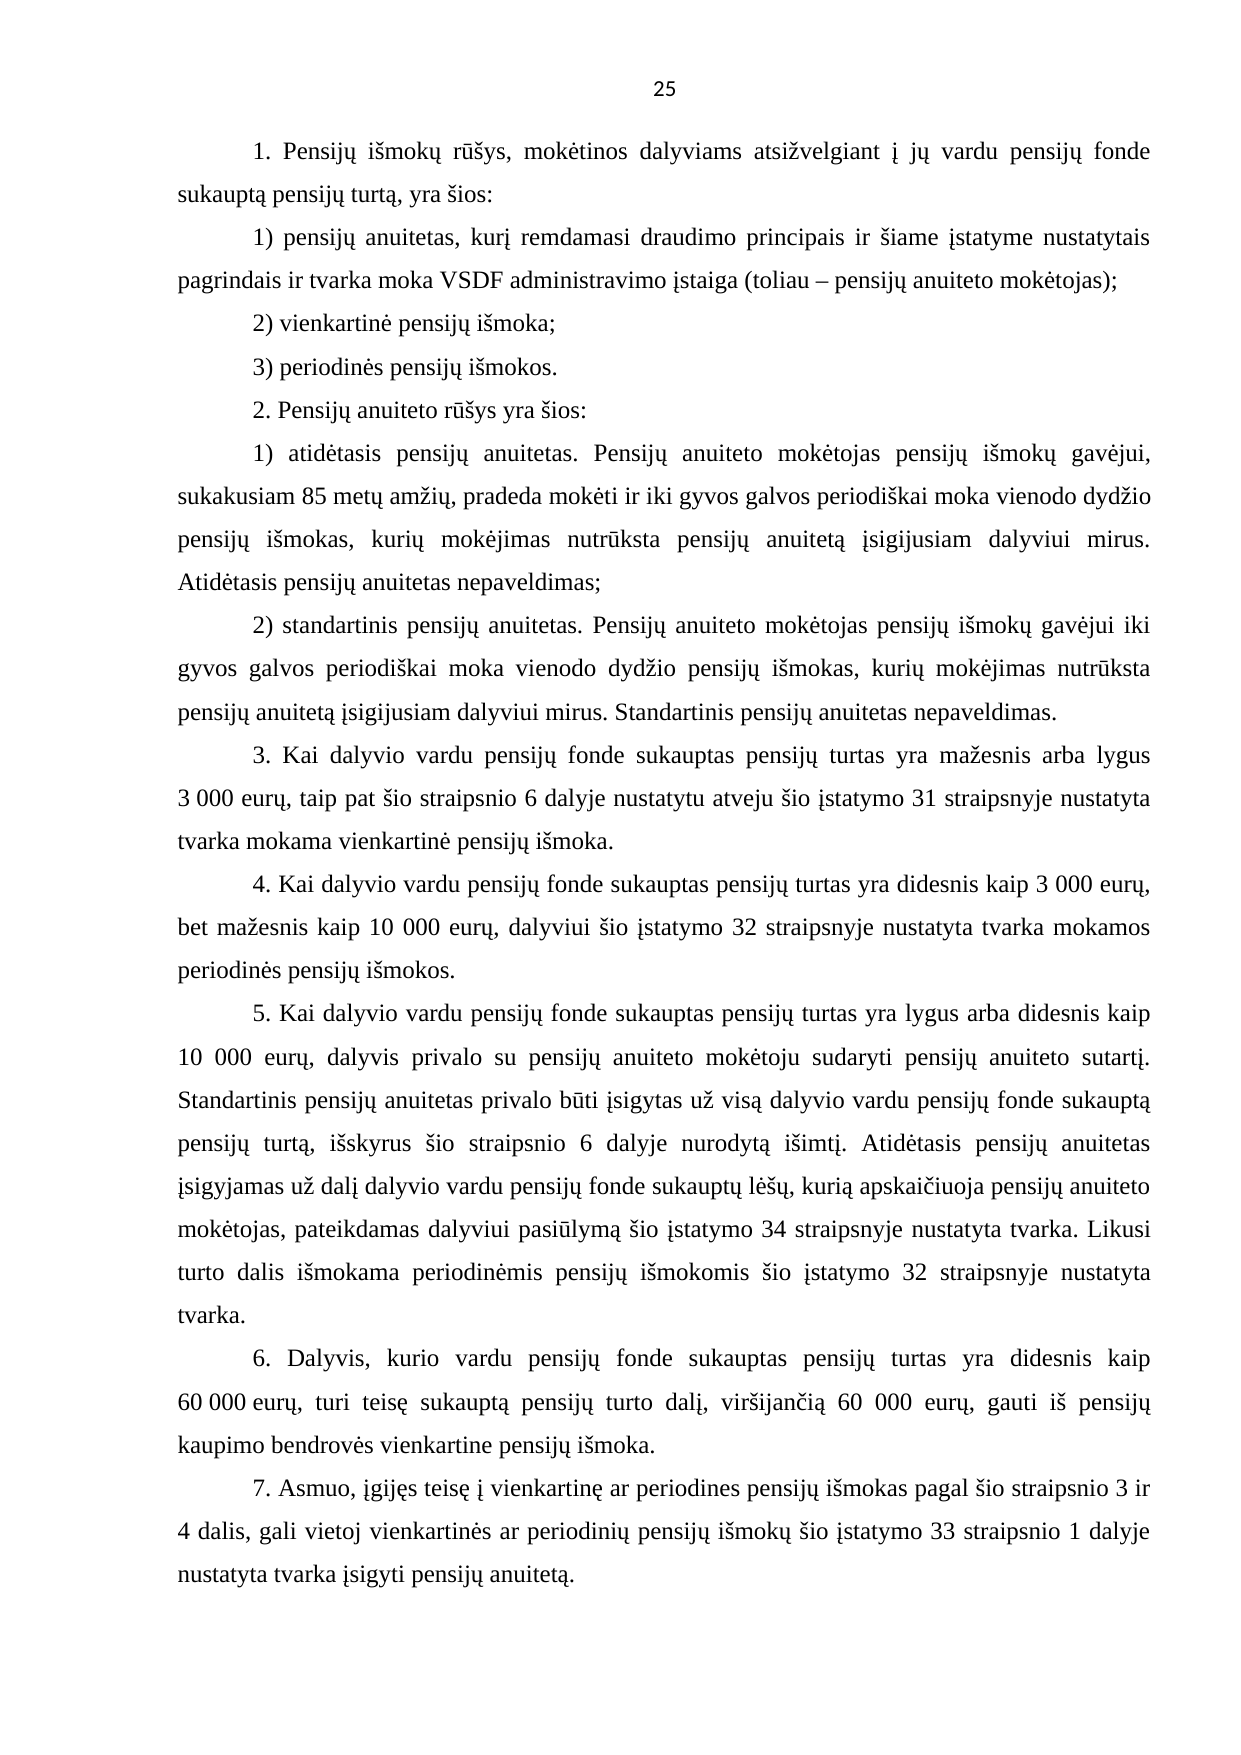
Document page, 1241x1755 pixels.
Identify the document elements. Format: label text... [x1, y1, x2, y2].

text 2) standartinis pensijų anuitetas. Pensijų anuiteto mokėtojas pensijų išmokų gavėjui iki gyvos galvos periodiškai moka vienodo dydžio pensijų išmokas, kurių mokėjimas nutrūksta pensijų anuitetą įsigijusiam dalyviui mirus. Standartinis pensijų anuitetas nepaveldimas. [177, 610, 1152, 725]
text 3) periodinės pensijų išmokos. [177, 352, 1152, 380]
text 7. Asmuo, įgijęs teisę į vienkartinę ar periodines pensijų išmokas pagal šio straipsnio 3 ir 4 dalis, gali vietoj vienkartinės ar periodinių pensijų išmokų šio įstatymo 33 straipsnio 1 dalyje nustatyta tvarka įsigyti pensijų anuitetą. [177, 1473, 1152, 1588]
text 4. Kai dalyvio vardu pensijų fonde sukauptas pensijų turtas yra didesnis kaip 3 000 eurų, bet mažesnis kaip 10 000 eurų, dalyviui šio įstatymo 32 straipsnyje nustatyta tvarka mokamos periodinės pensijų išmokos. [177, 869, 1152, 984]
text 1) pensijų anuitetas, kurį remdamasi draudimo principais ir šiame įstatyme nustatytais pagrindais ir tvarka moka VSDF administravimo įstaiga (toliau – pensijų anuiteto mokėtojas); [177, 222, 1152, 294]
text 1. Pensijų išmokų rūšys, mokėtinos dalyviams atsižvelgiant į jų vardu pensijų fonde sukauptą pensijų turtą, yra šios: [177, 136, 1152, 208]
text 3. Kai dalyvio vardu pensijų fonde sukauptas pensijų turtas yra mažesnis arba lygus 3 000 eurų, taip pat šio straipsnio 6 dalyje nustatytu atveju šio įstatymo 31 straipsnyje nustatyta tvarka mokama vienkartinė pensijų išmoka. [177, 740, 1152, 855]
text 5. Kai dalyvio vardu pensijų fonde sukauptas pensijų turtas yra lygus arba didesnis kaip 10 000 eurų, dalyvis privalo su pensijų anuiteto mokėtoju sudaryti pensijų anuiteto sutartį. Standartinis pensijų anuitetas privalo būti įsigytas už visą dalyvio vardu pensijų fonde sukauptą pensijų turtą, išskyrus šio straipsnio 6 dalyje nurodytą išimtį. Atidėtasis pensijų anuitetas įsigyjamas už dalį dalyvio vardu pensijų fonde sukauptų lėšų, kurią apskaičiuoja pensijų anuiteto mokėtojas, pateikdamas dalyviui pasiūlymą šio įstatymo 34 straipsnyje nustatyta tvarka. Likusi turto dalis išmokama periodinėmis pensijų išmokomis šio įstatymo 32 straipsnyje nustatyta tvarka. [177, 998, 1152, 1329]
text 2) vienkartinė pensijų išmoka; [177, 308, 1152, 337]
text 6. Dalyvis, kurio vardu pensijų fonde sukauptas pensijų turtas yra didesnis kaip 60 000 eurų, turi teisę sukauptą pensijų turto dalį, viršijančią 60 000 eurų, gauti iš pensijų kaupimo bendrovės vienkartine pensijų išmoka. [177, 1343, 1152, 1458]
text 2. Pensijų anuiteto rūšys yra šios: [177, 395, 1152, 423]
text 1) atidėtasis pensijų anuitetas. Pensijų anuiteto mokėtojas pensijų išmokų gavėjui, sukakusiam 85 metų amžių, pradeda mokėti ir iki gyvos galvos periodiškai moka vienodo dydžio pensijų išmokas, kurių mokėjimas nutrūksta pensijų anuitetą įsigijusiam dalyviui mirus. Atidėtasis pensijų anuitetas nepaveldimas; [177, 438, 1152, 596]
